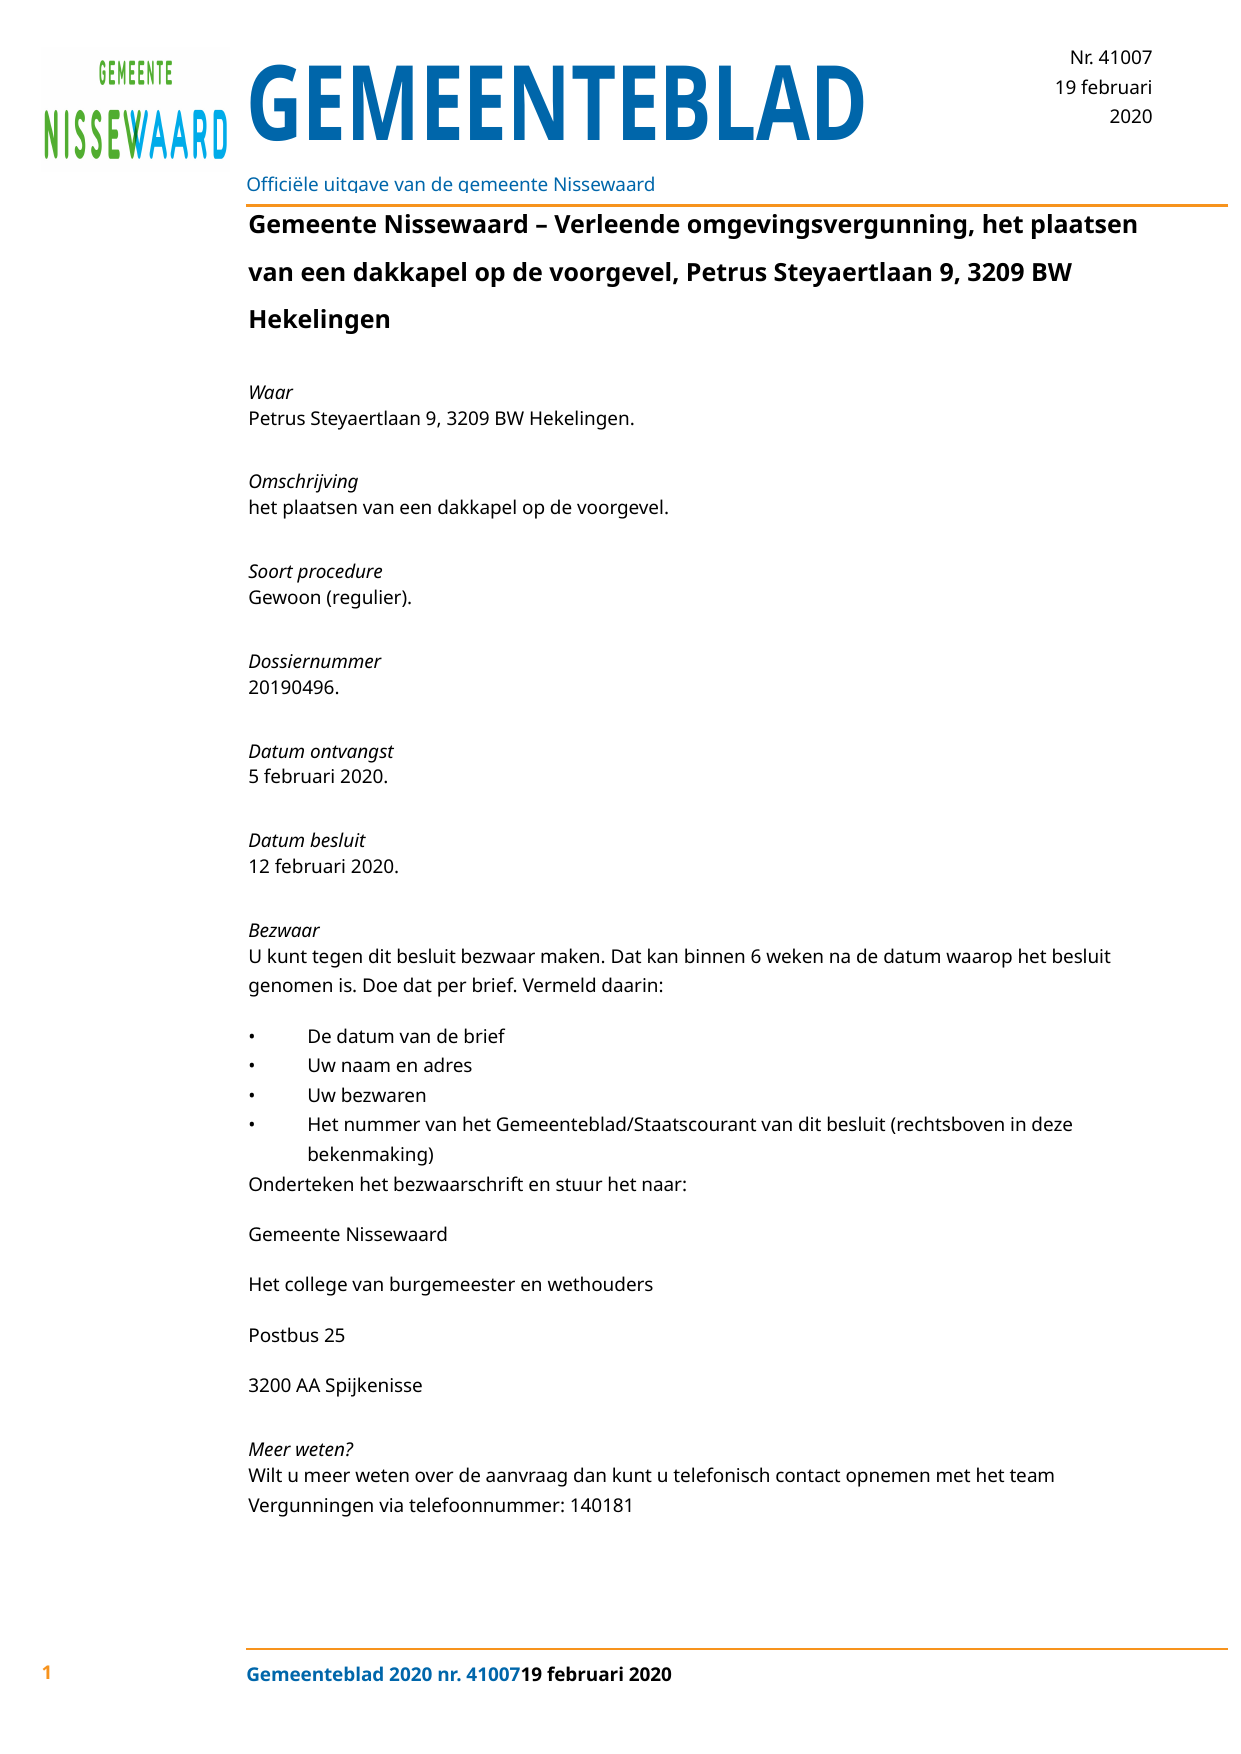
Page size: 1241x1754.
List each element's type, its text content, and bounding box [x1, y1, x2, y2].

list De datum van de brief [248, 1023, 1152, 1049]
text Soort procedure [248, 558, 1152, 584]
text U kunt tegen dit besluit bezwaar maken. Dat kan binnen 6 weken na de datum waarop het besluit genomen is. Doe dat per brief. Vermeld daarin: [248, 943, 1152, 998]
text 12 februari 2020. [248, 853, 1152, 879]
text Dossiernummer [248, 648, 1152, 674]
picture [41, 47, 231, 172]
text Het college van burgemeester en wethouders [248, 1272, 1152, 1297]
text Datum ontvangst [248, 738, 1152, 763]
text 20190496. [248, 674, 1152, 699]
text Meer weten? [248, 1436, 1152, 1462]
text 5 februari 2020. [248, 763, 1152, 789]
text Gemeente Nissewaard – Verleende omgevingsvergunning, het plaatsen van een dakkapel op de voorgevel, Petrus Steyaertlaan 9, 3209 BW Hekelingen [248, 207, 1152, 336]
text Datum besluit [248, 827, 1152, 853]
text het plaatsen van een dakkapel op de voorgevel. [248, 494, 1152, 520]
text Gewoon (regulier). [248, 584, 1152, 610]
text Wilt u meer weten over de aanvraag dan kunt u telefonisch contact opnemen met het team Vergunningen via telefoonnummer: 140181 [248, 1462, 1152, 1517]
text Gemeente Nissewaard [248, 1221, 1152, 1247]
text Petrus Steyaertlaan 9, 3209 BW Hekelingen. [248, 405, 1152, 431]
list Uw bezwaren [248, 1082, 1152, 1108]
text Onderteken het bezwaarschrift en stuur het naar: [248, 1171, 1152, 1197]
text Omschrijving [248, 469, 1152, 494]
list Het nummer van het Gemeenteblad/Staatscourant van dit besluit (rechtsboven in deze bekenmaking) [248, 1112, 1152, 1167]
text Postbus 25 [248, 1322, 1152, 1348]
list Uw naam en adres [248, 1052, 1152, 1078]
text Waar [248, 379, 1152, 405]
text Bezwaar [248, 917, 1152, 943]
text 3200 AA Spijkenisse [248, 1372, 1152, 1398]
